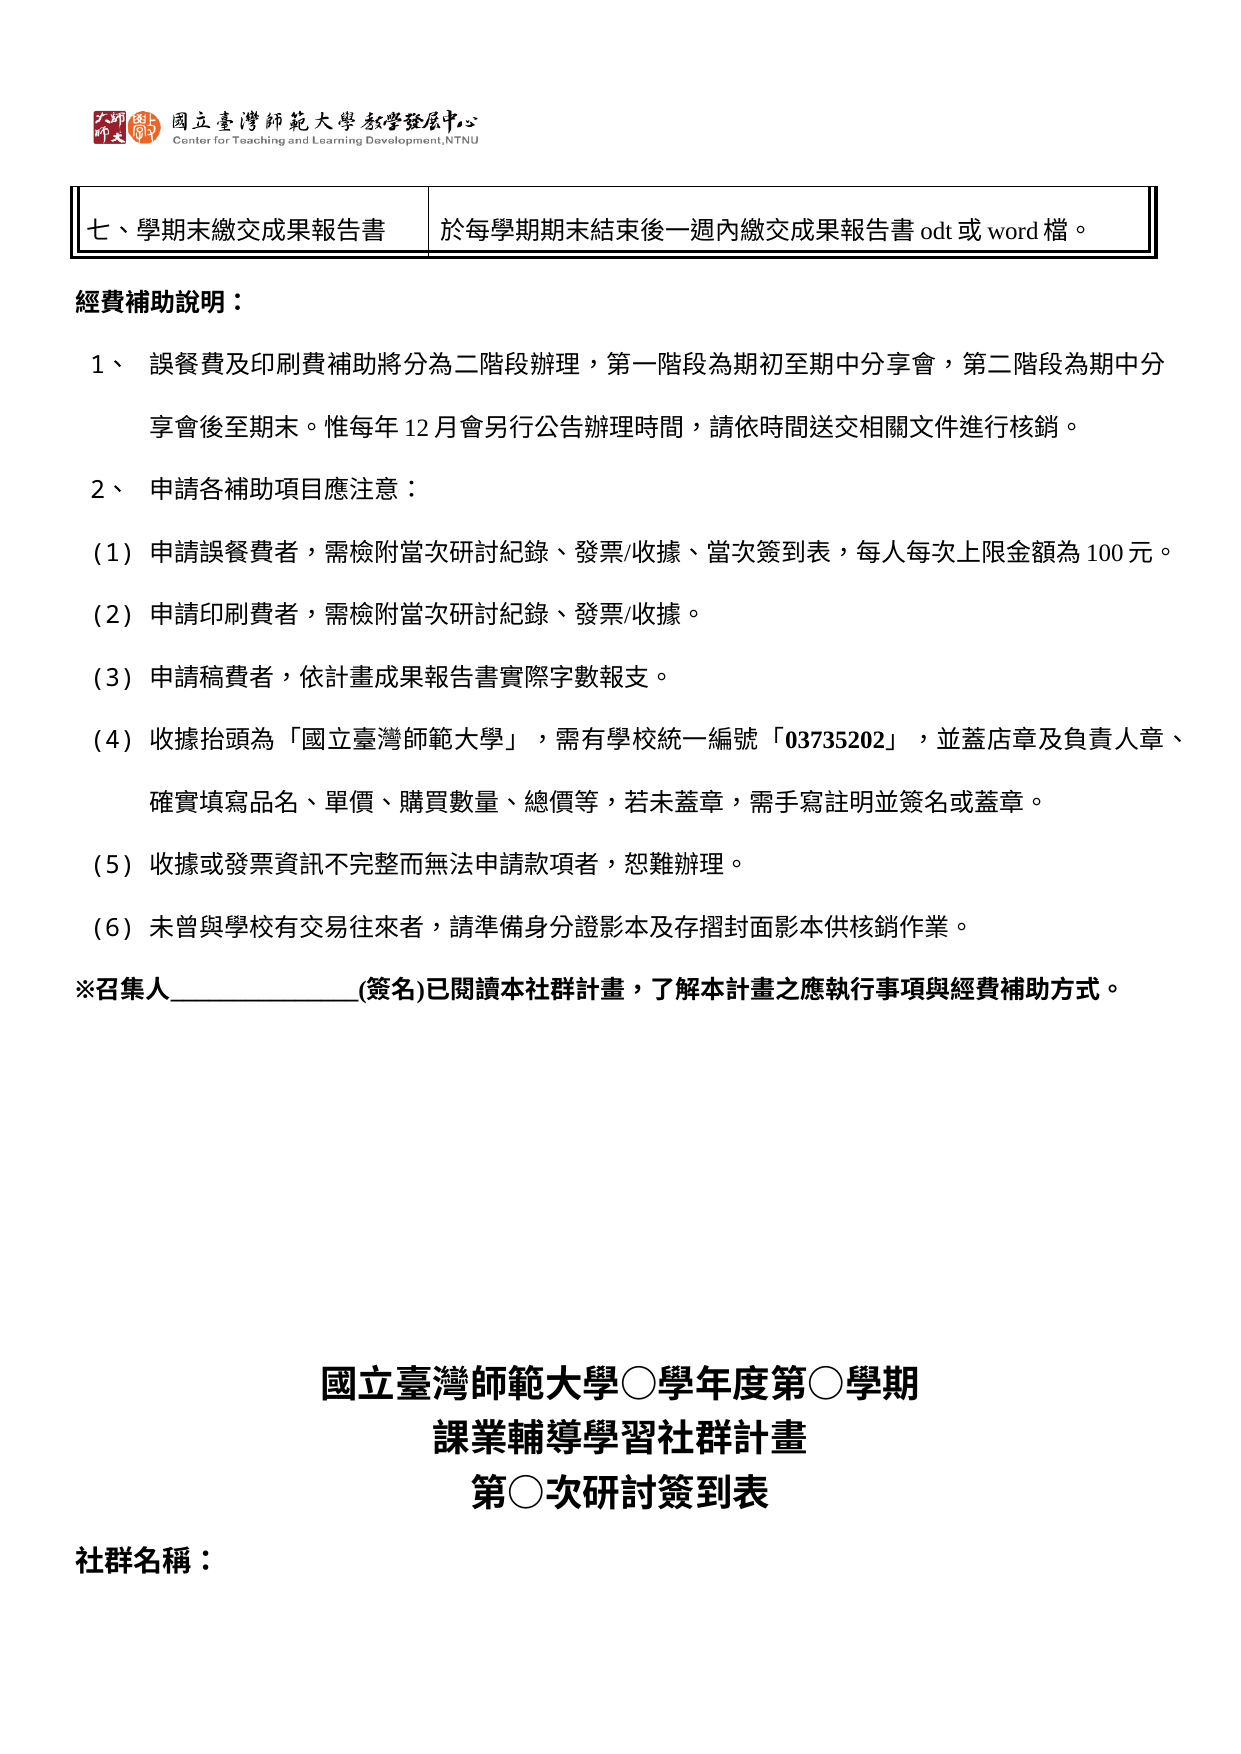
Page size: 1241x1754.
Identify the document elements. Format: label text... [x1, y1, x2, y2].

list 收據抬頭為「國立臺灣師範大學」，需有學校統一編號「03735202」，並蓋店章及負責人章、確實填寫品名、單價、購買數量、總價等，若未蓋章，需手寫註明並簽名或蓋章。 [90, 696, 1165, 821]
table_cell 七、學期末繳交成果報告書 [80, 187, 428, 249]
list 未曾與學校有交易往來者，請準備身分證影本及存摺封面影本供核銷作業。 [90, 884, 1165, 946]
text 國立臺灣師範大學○學年度第○學期 [75, 1354, 1165, 1408]
text 課業輔導學習社群計畫 [75, 1408, 1165, 1462]
list 申請印刷費者，需檢附當次研討紀錄、發票/收據。 [90, 571, 1165, 634]
list 申請誤餐費者，需檢附當次研討紀錄、發票/收據、當次簽到表，每人每次上限金額為100元。 [90, 509, 1165, 571]
text 經費補助說明： [75, 259, 1165, 321]
list 申請稿費者，依計畫成果報告書實際字數報支。 [90, 634, 1165, 696]
list 申請各補助項目應注意： [90, 446, 1165, 509]
list 收據或發票資訊不完整而無法申請款項者，恕難辦理。 [90, 821, 1165, 884]
table_cell 於每學期期末結束後一週內繳交成果報告書odt或word檔。 [429, 187, 1148, 249]
text 第○次研討簽到表 [75, 1462, 1165, 1517]
text 社群名稱： [75, 1517, 1165, 1579]
list 誤餐費及印刷費補助將分為二階段辦理，第一階段為期初至期中分享會，第二階段為期中分享會後至期末。惟每年12月會另行公告辦理時間，請依時間送交相關文件進行核銷。 [90, 321, 1165, 446]
text ※召集人_______________(簽名)已閱讀本社群計畫，了解本計畫之應執行事項與經費補助方式。 [75, 946, 1165, 1009]
